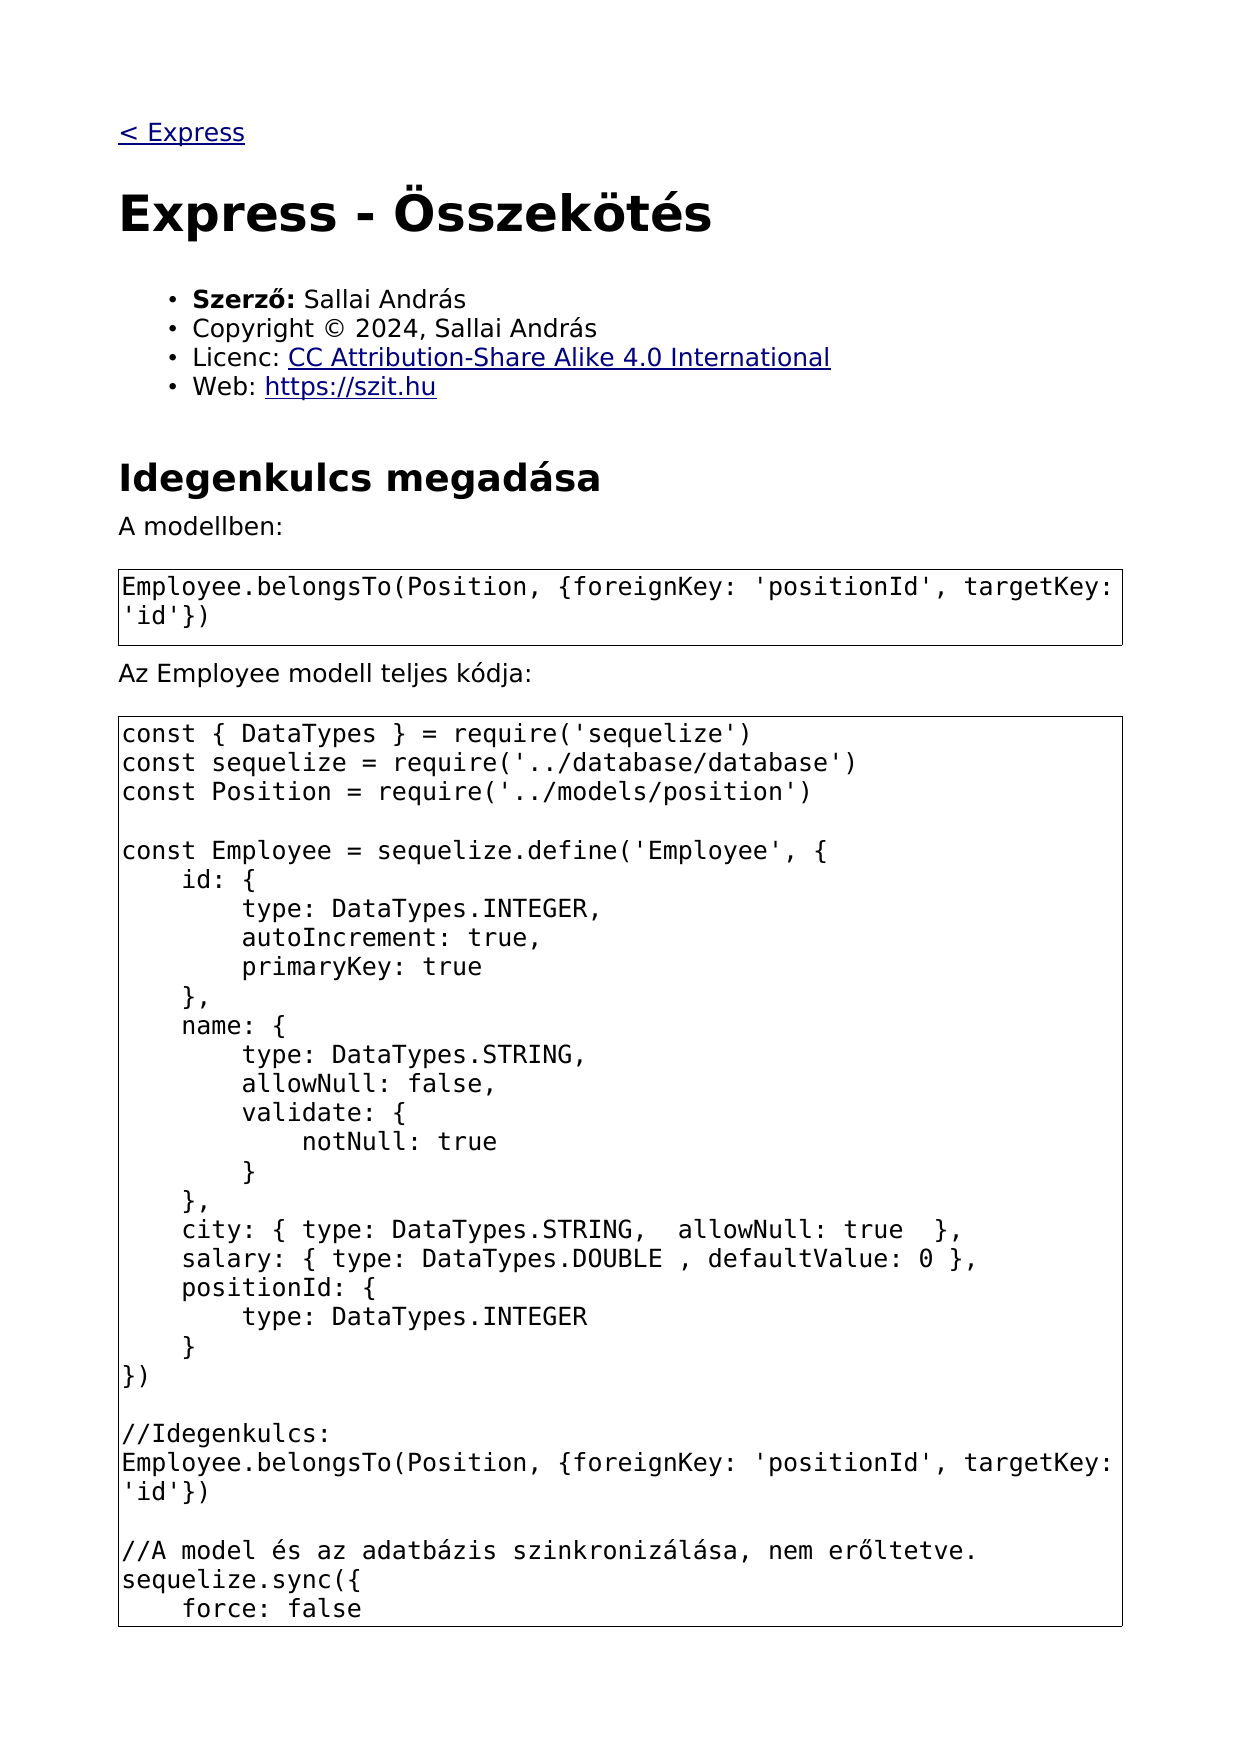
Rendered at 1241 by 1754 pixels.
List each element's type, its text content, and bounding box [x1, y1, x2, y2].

list Copyright © 2024, Sallai András [177, 314, 1122, 343]
list Szerző: Sallai András [177, 285, 1122, 314]
text A modellben: [118, 512, 1122, 541]
text Az Employee modell teljes kódja: [118, 660, 1122, 689]
list Licenc: CC Attribution-Share Alike 4.0 International [177, 343, 1122, 372]
list Web: https://szit.hu [177, 372, 1122, 402]
text < Express [118, 118, 1122, 147]
subtitle Express - Összekötés [118, 185, 1122, 243]
table_header const { DataTypes } = require('sequelize') const sequelize = require('../database/database') const Position = require('../models/position') const Employee = sequelize.define('Employee', { id: { type: DataTypes.INTEGER, autoIncrement: true, primaryKey: true }, name: { type: DataTypes.STRING, allowNull: false, validate: { notNull: true } }, city: { type: DataTypes.STRING, allowNull: true }, salary: { type: DataTypes.DOUBLE , defaultValue: 0 }, positionId: { type: DataTypes.INTEGER } }) //Idegenkulcs: Employee.belongsTo(Position, {foreignKey: 'positionId', targetKey: 'id'}) //A model és az adatbázis szinkronizálása, nem erőltetve. sequelize.sync({ force: false [119, 717, 1122, 1626]
table_header Employee.belongsTo(Position, {foreignKey: 'positionId', targetKey: 'id'}) [119, 570, 1122, 645]
subtitle Idegenkulcs megadása [118, 456, 1122, 500]
